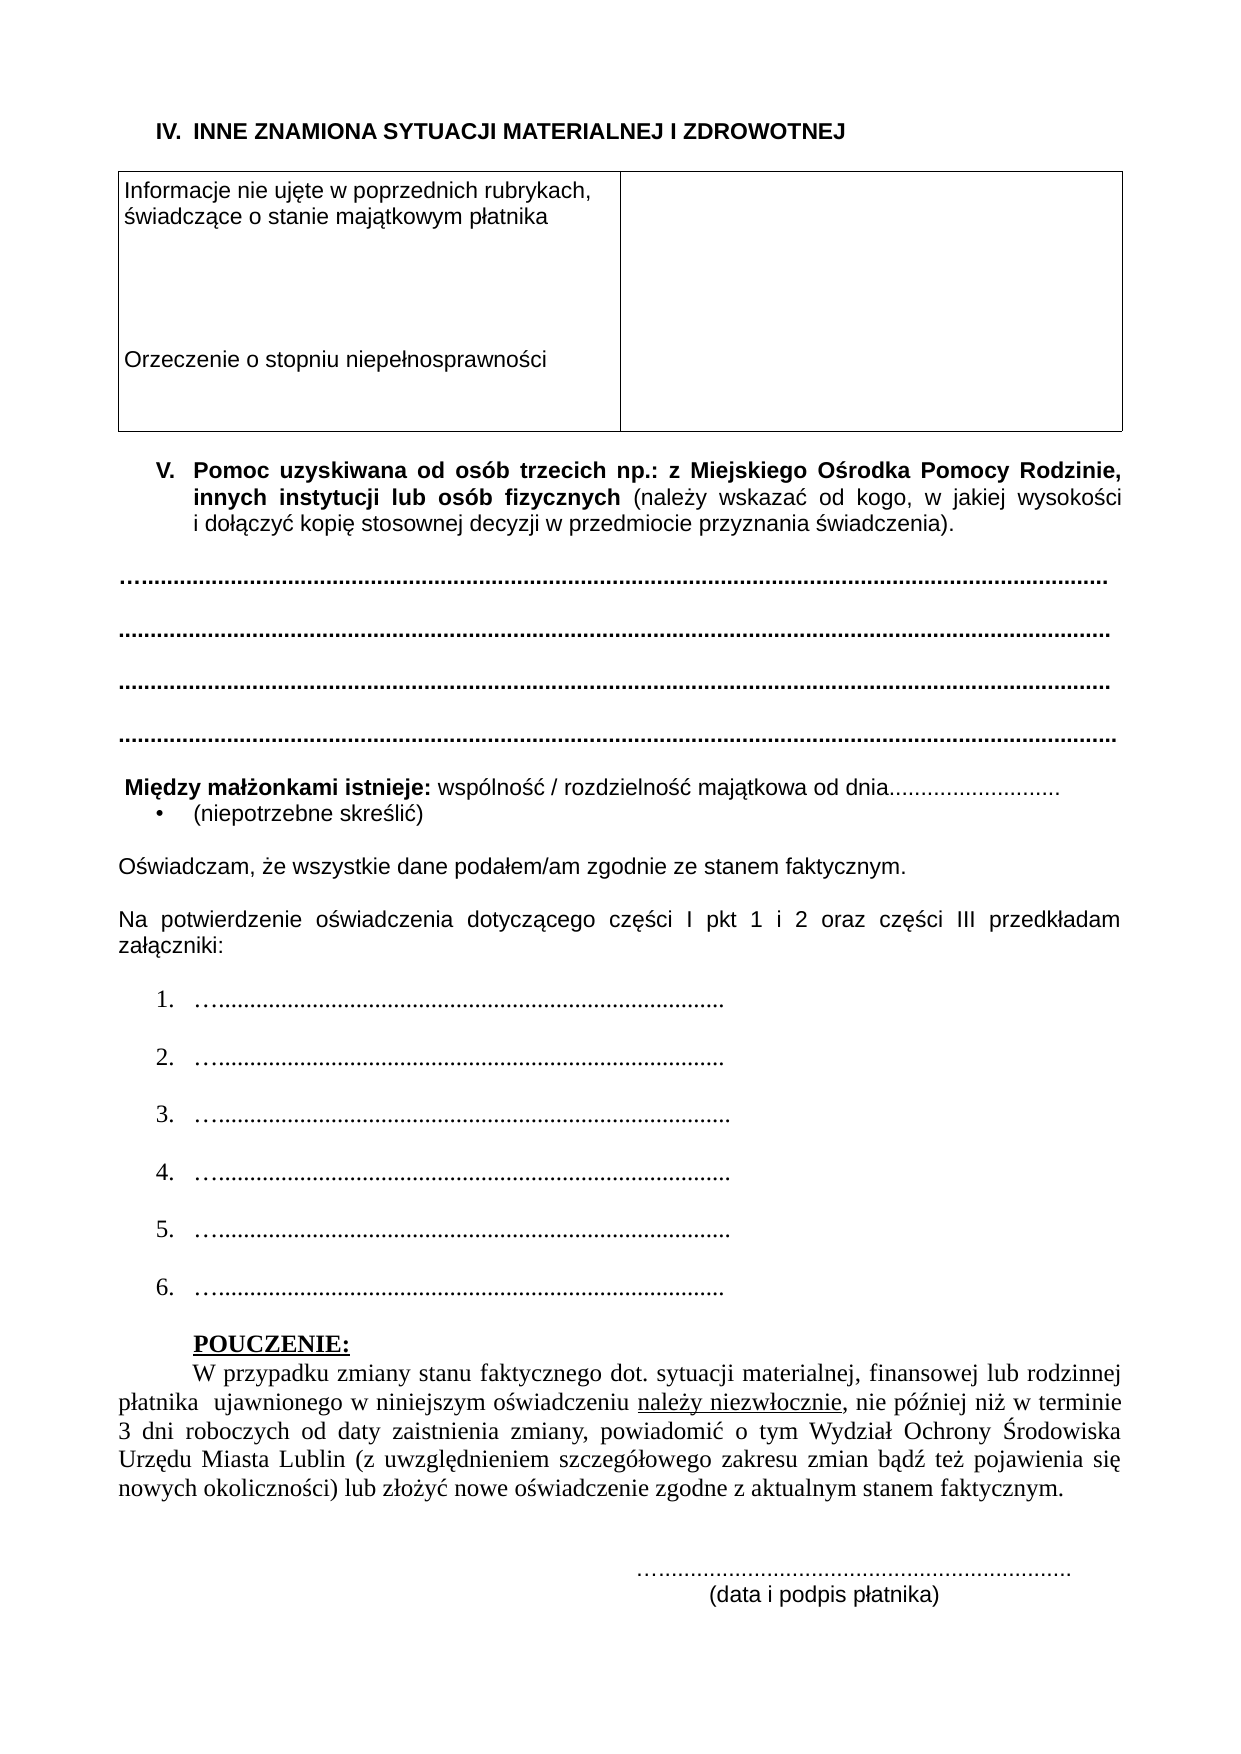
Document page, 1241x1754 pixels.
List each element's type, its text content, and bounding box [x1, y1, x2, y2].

text Oświadczam, że wszystkie dane podałem/am zgodnie ze stanem faktycznym. [118, 853, 1122, 879]
list ….................................................................................. [156, 1157, 1122, 1186]
table_header [621, 172, 1122, 341]
text (data i podpis płatnika) [118, 1581, 1122, 1607]
text ............................................................................................................................................................. [118, 721, 1122, 747]
list (niepotrzebne skreślić) [156, 800, 1122, 826]
text …........................................................................................................................................................ [118, 563, 1122, 589]
text ............................................................................................................................................................ [118, 616, 1122, 642]
list …................................................................................. [156, 1272, 1122, 1301]
list ….................................................................................. [156, 1099, 1122, 1128]
list Pomoc uzyskiwana od osób trzecich np.: z Miejskiego Ośrodka Pomocy Rodzinie, innych instytucji lub osób fizycznych (należy wskazać od kogo, w jakiej wysokości i dołączyć kopię stosownej decyzji w przedmiocie przyznania świadczenia). [156, 457, 1122, 537]
text Na potwierdzenie oświadczenia dotyczącego części I pkt 1 i 2 oraz części III przedkładam załączniki: [118, 906, 1122, 958]
text W przypadku zmiany stanu faktycznego dot. sytuacji materialnej, finansowej lub rodzinnej płatnika ujawnionego w niniejszym oświadczeniu należy niezwłocznie, nie później niż w terminie 3 dni roboczych od daty zaistnienia zmiany, powiadomić o tym Wydział Ochrony Środowiska Urzędu Miasta Lublin (z uwzględnieniem szczegółowego zakresu zmian bądź też pojawienia się nowych okoliczności) lub złożyć nowe oświadczenie zgodne z aktualnym stanem faktycznym. [118, 1358, 1122, 1502]
list ….................................................................................. [156, 1214, 1122, 1243]
table_header Informacje nie ujęte w poprzednich rubrykach, świadczące o stanie majątkowym płatnika [119, 172, 620, 341]
text Między małżonkami istnieje: wspólność / rozdzielność majątkowa od dnia........................... [118, 774, 1122, 800]
text ............................................................................................................................................................ [118, 668, 1122, 695]
table_cell Orzeczenie o stopniu niepełnosprawności [119, 341, 620, 431]
list …................................................................................. [156, 984, 1122, 1013]
text …................................................................. [118, 1555, 1122, 1581]
list POUCZENIE: [156, 1329, 1122, 1358]
list INNE ZNAMIONA SYTUACJI MATERIALNEJ I ZDROWOTNEJ [156, 118, 1122, 144]
table_cell [621, 341, 1122, 431]
list …................................................................................. [156, 1042, 1122, 1071]
